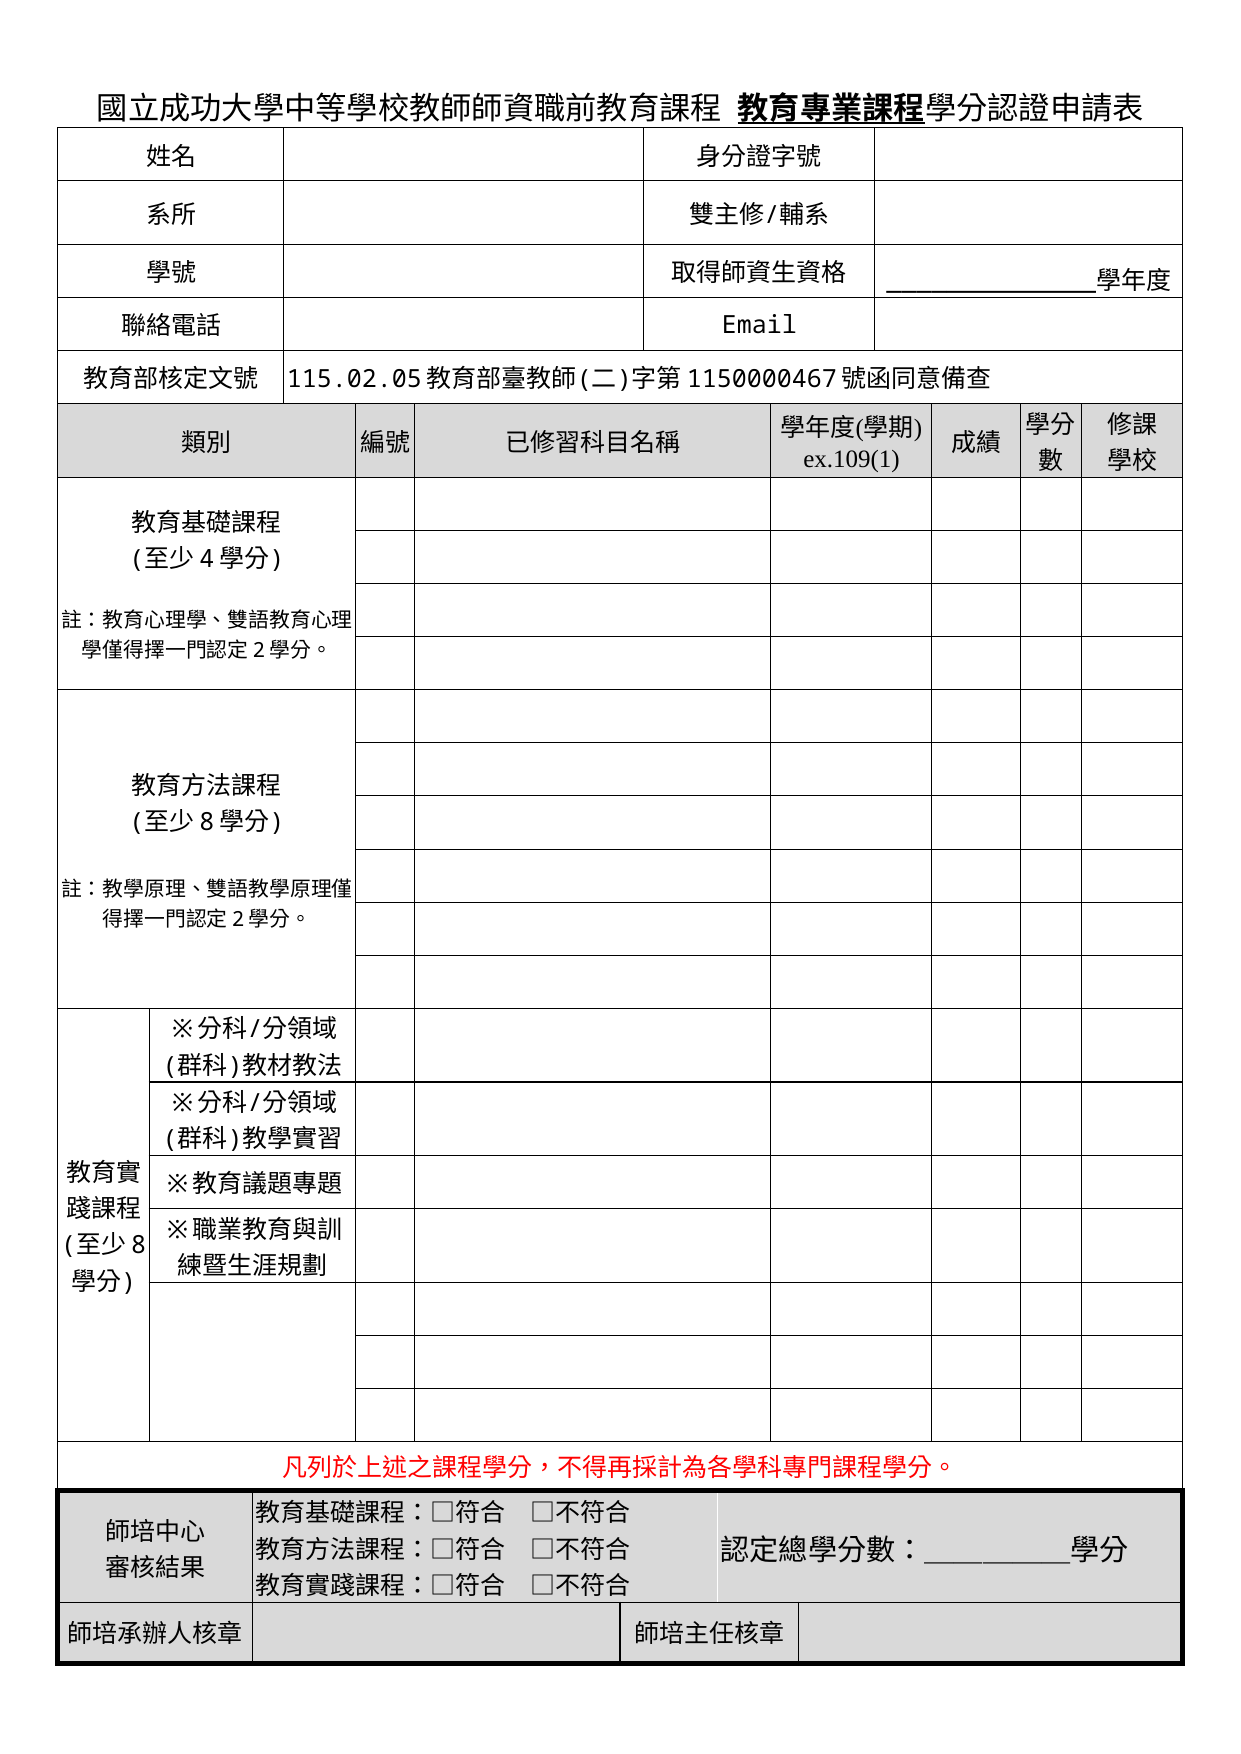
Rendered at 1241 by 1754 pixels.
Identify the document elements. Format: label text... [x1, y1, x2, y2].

table_cell [1082, 743, 1182, 795]
table_cell [415, 743, 770, 795]
table_cell [1082, 584, 1182, 636]
table_cell [284, 245, 643, 297]
table_cell [356, 1283, 414, 1335]
table_cell [932, 1083, 1020, 1155]
table_cell 師培主任核章 [621, 1603, 798, 1661]
table_cell [356, 690, 414, 742]
table_cell [771, 1083, 931, 1155]
table_cell [1021, 796, 1081, 848]
table_cell [932, 1336, 1020, 1388]
table_cell [415, 1156, 770, 1208]
table_cell [1021, 584, 1081, 636]
table_cell [415, 531, 770, 583]
table_cell 學分數 [1021, 404, 1081, 477]
table_cell [932, 1283, 1020, 1335]
table_cell 取得師資生資格 [644, 245, 874, 297]
table_cell [1082, 1209, 1182, 1282]
table_cell [356, 478, 414, 530]
table_cell [356, 1083, 414, 1155]
table_cell [415, 478, 770, 530]
table_cell [253, 1603, 619, 1661]
table_cell 教育部核定文號 [58, 351, 283, 403]
table_cell 認定總學分數：＿＿＿＿＿學分 [718, 1493, 1180, 1602]
table_cell [932, 1009, 1020, 1081]
table_cell [150, 1283, 355, 1441]
table_cell [771, 903, 931, 955]
table_cell [1082, 531, 1182, 583]
table_cell [771, 1389, 931, 1441]
table_cell [1021, 956, 1081, 1008]
table_cell Email [644, 298, 874, 350]
table_cell [1082, 1156, 1182, 1208]
table_cell [771, 584, 931, 636]
table_cell [415, 956, 770, 1008]
table_cell [932, 531, 1020, 583]
table_cell [1082, 903, 1182, 955]
table_cell [356, 903, 414, 955]
table_cell [932, 690, 1020, 742]
table_cell [771, 1009, 931, 1081]
table_cell [771, 637, 931, 689]
table_cell [1021, 478, 1081, 530]
table_cell [1082, 637, 1182, 689]
table_cell [356, 1156, 414, 1208]
table_cell [415, 1209, 770, 1282]
table_cell [932, 1156, 1020, 1208]
table_cell 類別 [58, 404, 355, 477]
table_cell [415, 1083, 770, 1155]
table_cell [771, 1336, 931, 1388]
table_cell [415, 1283, 770, 1335]
table_cell [1021, 1156, 1081, 1208]
table_cell 系所 [58, 181, 283, 244]
table_cell [1082, 850, 1182, 902]
table_cell 學年度(學期) ex.109(1) [771, 404, 931, 477]
table_cell [932, 743, 1020, 795]
table_cell [1021, 1283, 1081, 1335]
table_cell [356, 1336, 414, 1388]
table_cell 115.02.05教育部臺教師(二)字第1150000467號函同意備查 [284, 351, 1182, 403]
table_cell [1021, 850, 1081, 902]
table_cell 修課 學校 [1082, 404, 1182, 477]
table_cell [356, 531, 414, 583]
table_cell [415, 1336, 770, 1388]
table_cell [771, 956, 931, 1008]
table_cell [932, 1209, 1020, 1282]
table_cell [932, 850, 1020, 902]
table_cell [771, 743, 931, 795]
table_cell [875, 181, 1182, 244]
table_cell [356, 1389, 414, 1441]
table_cell [415, 1389, 770, 1441]
table_cell [415, 850, 770, 902]
table_cell 學號 [58, 245, 283, 297]
table_cell [356, 1209, 414, 1282]
table_cell [932, 637, 1020, 689]
table_cell 成績 [932, 404, 1020, 477]
table_cell [771, 690, 931, 742]
table_cell [356, 743, 414, 795]
table_cell [284, 181, 643, 244]
table_cell [1082, 1336, 1182, 1388]
table_cell [932, 1389, 1020, 1441]
table_cell [1021, 531, 1081, 583]
table_cell [1021, 1009, 1081, 1081]
table_cell [799, 1603, 1180, 1661]
table_cell [1082, 690, 1182, 742]
table_cell [1021, 743, 1081, 795]
table_header [284, 128, 643, 180]
table_cell 編號 [356, 404, 414, 477]
table_cell [1021, 1209, 1081, 1282]
table_cell 師培中心 審核結果 [60, 1493, 252, 1602]
table_cell [356, 796, 414, 848]
table_cell [415, 690, 770, 742]
table_cell [356, 584, 414, 636]
table_cell 教育方法課程 (至少8學分) 註：教學原理、雙語教學原理僅得擇一門認定2學分。 [58, 690, 355, 1008]
table_cell [1021, 1389, 1081, 1441]
table_cell [415, 584, 770, 636]
table_cell [356, 637, 414, 689]
table_cell [771, 1209, 931, 1282]
table_cell [932, 584, 1020, 636]
text 國立成功大學中等學校教師師資職前教育課程 教育專業課程學分認證申請表 [59, 64, 1181, 127]
table_cell 凡列於上述之課程學分，不得再採計為各學科專門課程學分。 [58, 1442, 1182, 1488]
table_cell [932, 956, 1020, 1008]
table_cell [771, 1283, 931, 1335]
table_header 身分證字號 [644, 128, 874, 180]
table_cell 聯絡電話 [58, 298, 283, 350]
table_cell [932, 796, 1020, 848]
table_cell [1021, 690, 1081, 742]
table_cell [356, 1009, 414, 1081]
table_cell [415, 796, 770, 848]
table_cell [284, 298, 643, 350]
table_cell [771, 796, 931, 848]
table_cell 教育基礎課程：□符合 □不符合 教育方法課程：□符合 □不符合 教育實踐課程：□符合 □不符合 [253, 1493, 717, 1602]
table_cell [1082, 1083, 1182, 1155]
table_cell 師培承辦人核章 [60, 1603, 252, 1661]
table_cell [1082, 1009, 1182, 1081]
table_cell [356, 850, 414, 902]
table_cell [771, 850, 931, 902]
table_cell [932, 478, 1020, 530]
table_cell ※教育議題專題 [150, 1156, 355, 1208]
table_cell ※分科/分領域(群科)教學實習 [150, 1083, 355, 1155]
table_cell ______________學年度 [875, 245, 1182, 297]
table_cell [415, 903, 770, 955]
table_cell [1021, 1336, 1081, 1388]
table_cell [771, 478, 931, 530]
table_cell [875, 298, 1182, 350]
table_cell [1082, 478, 1182, 530]
table_cell [1082, 796, 1182, 848]
table_cell [356, 956, 414, 1008]
table_header [875, 128, 1182, 180]
table_cell ※分科/分領域(群科)教材教法 [150, 1009, 355, 1081]
table_cell 雙主修/輔系 [644, 181, 874, 244]
table_cell [771, 531, 931, 583]
table_cell [1082, 1283, 1182, 1335]
table_cell [1082, 956, 1182, 1008]
table_cell 已修習科目名稱 [415, 404, 770, 477]
table_cell ※職業教育與訓練暨生涯規劃 [150, 1209, 355, 1282]
table_cell [1021, 903, 1081, 955]
table_cell [932, 903, 1020, 955]
table_cell 教育基礎課程 (至少4學分) 註：教育心理學、雙語教育心理學僅得擇一門認定2學分。 [58, 478, 355, 689]
table_cell [1021, 1083, 1081, 1155]
table_cell [415, 637, 770, 689]
table_cell 教育實踐課程 (至少8學分) [58, 1009, 149, 1441]
table_cell [1021, 637, 1081, 689]
table_cell [771, 1156, 931, 1208]
table_cell [1082, 1389, 1182, 1441]
table_header 姓名 [58, 128, 283, 180]
table_cell [415, 1009, 770, 1081]
